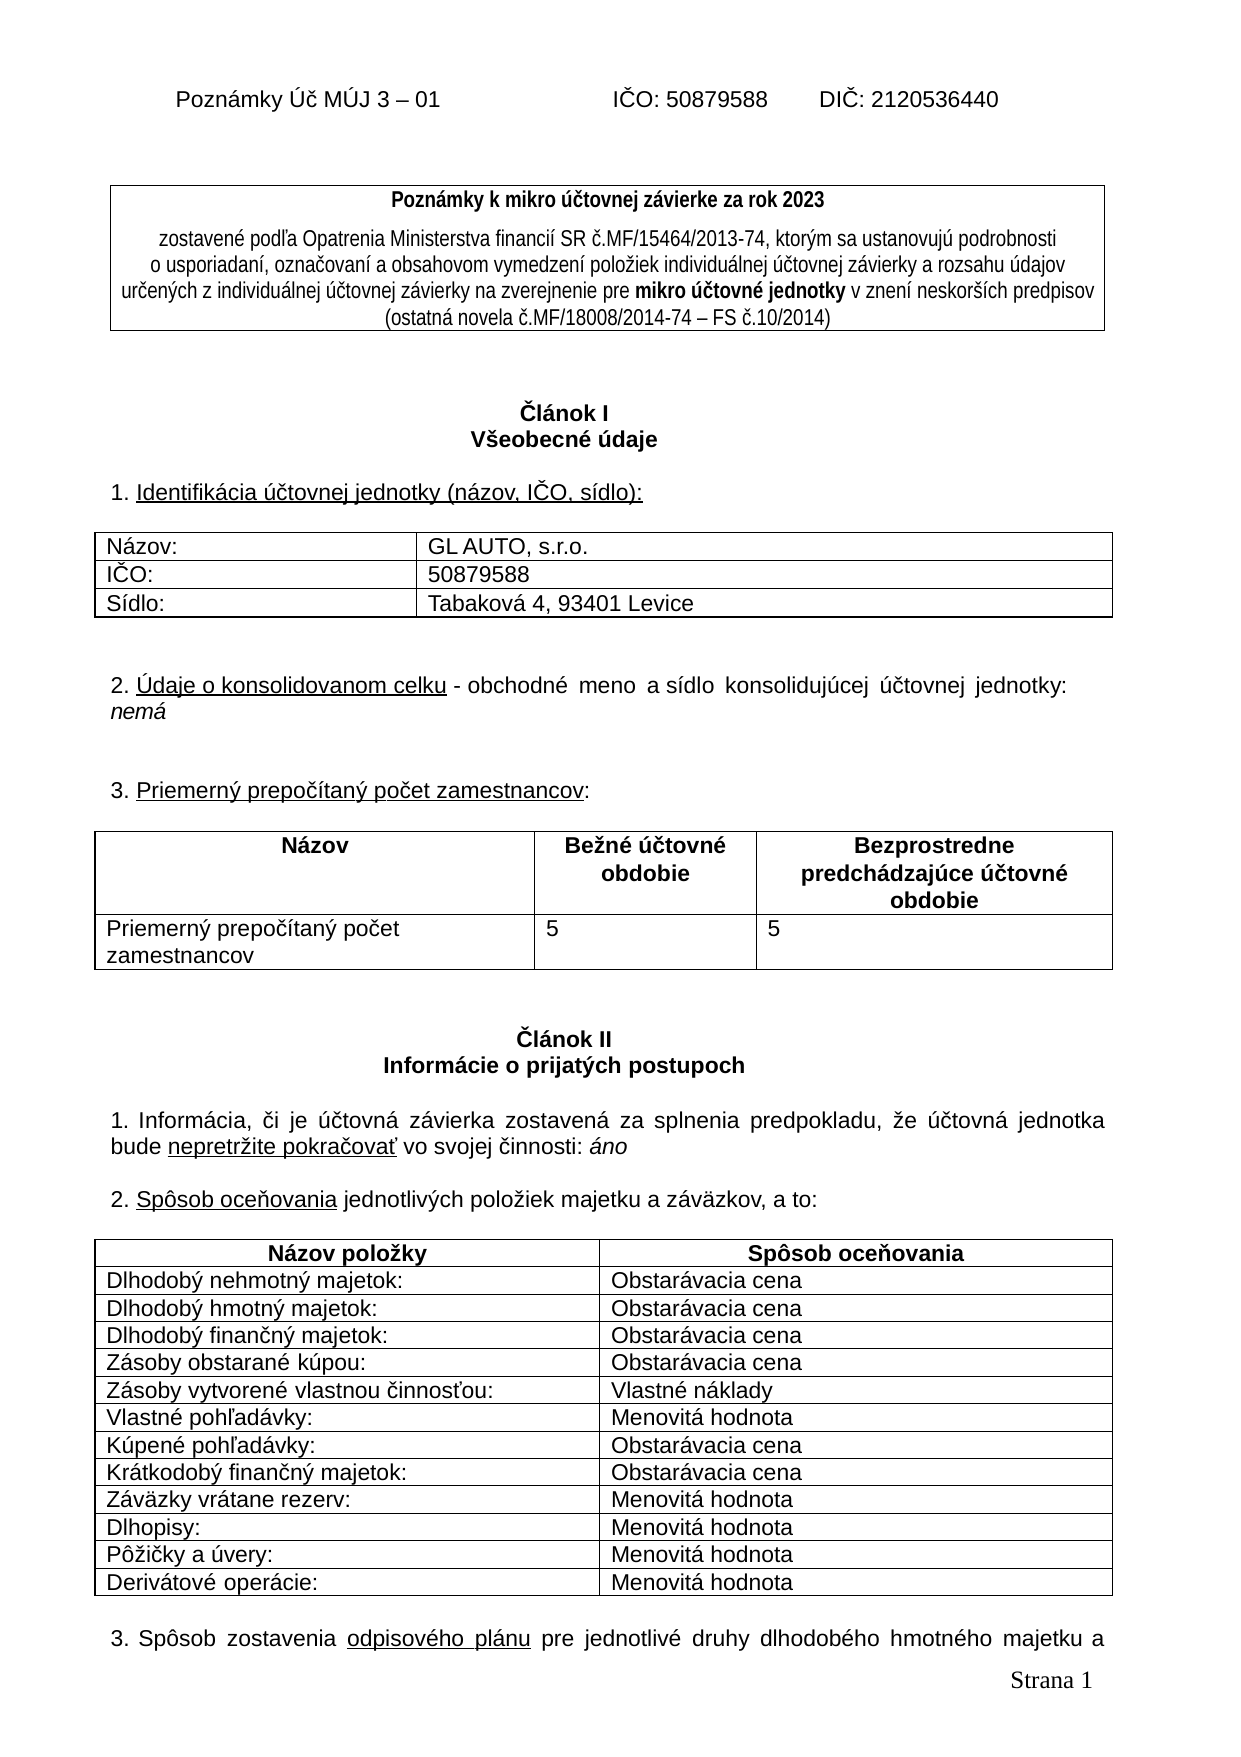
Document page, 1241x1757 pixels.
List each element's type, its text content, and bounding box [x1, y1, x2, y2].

subtitle Článok II [110, 1026, 1017, 1052]
table_cell Dlhodobý hmotný majetok: [96, 1295, 599, 1321]
table_cell Kúpené pohľadávky: [96, 1432, 599, 1458]
table_cell Obstarávacia cena [600, 1322, 1112, 1348]
table_cell Menovitá hodnota [600, 1569, 1112, 1595]
table_cell Menovitá hodnota [600, 1541, 1112, 1567]
subtitle Článok I [110, 400, 1018, 426]
text Informácie o prijatých postupoch [110, 1052, 1018, 1079]
table_header Názov: [96, 533, 416, 560]
table_cell 50879588 [417, 561, 1112, 588]
table_cell Obstarávacia cena [600, 1295, 1112, 1321]
text Všeobecné údaje [110, 426, 1017, 453]
table_header GL AUTO, s.r.o. [417, 533, 1112, 560]
table_header Bezprostredne predchádzajúce účtovné obdobie [757, 832, 1112, 913]
table_cell Menovitá hodnota [600, 1514, 1112, 1540]
text 3. Spôsob zostavenia odpisového plánu pre jednotlivé druhy dlhodobého hmotného majetku a [110, 1625, 1105, 1651]
text Poznámky k mikro účtovnej závierke za rok 2023 [111, 186, 1104, 212]
text 3. Priemerný prepočítaný počet zamestnancov: [110, 777, 1105, 804]
table_cell Menovitá hodnota [600, 1404, 1112, 1431]
table_cell Derivátové operácie: [96, 1569, 599, 1595]
table_header Bežné účtovné obdobie [535, 832, 756, 913]
table_cell Priemerný prepočítaný počet zamestnancov [96, 915, 534, 969]
table_cell 5 [757, 915, 1112, 969]
text 1. Identifikácia účtovnej jednotky (názov, IČO, sídlo): [110, 478, 1105, 505]
table_cell Zásoby obstarané kúpou: [96, 1349, 599, 1376]
text 2. Spôsob oceňovania jednotlivých položiek majetku a záväzkov, a to: [110, 1186, 1105, 1212]
table_cell Vlastné pohľadávky: [96, 1404, 599, 1431]
text (ostatná novela č.MF/18008/2014-74 – FS č.10/2014) [111, 303, 1104, 330]
table_cell 5 [535, 915, 756, 969]
table_cell Pôžičky a úvery: [96, 1541, 599, 1567]
text zostavené podľa Opatrenia Ministerstva financií SR č.MF/15464/2013-74, ktorým sa ustanovujú podrobnosti o usporiadaní, označovaní a obsahovom vymedzení položiek individuálnej účtovnej závierky a rozsahu údajov určených z individuálnej účtovnej závierky na zverejnenie pre mikro účtovné jednotky v znení neskorších predpisov [111, 224, 1104, 303]
table_cell Záväzky vrátane rezerv: [96, 1486, 599, 1513]
table_header Názov [96, 832, 534, 913]
table_cell Dlhodobý finančný majetok: [96, 1322, 599, 1348]
text 2. Údaje o konsolidovanom celku - obchodné meno a sídlo konsolidujúcej účtovnej jednotky: nemá [110, 672, 1105, 724]
table_cell Vlastné náklady [600, 1377, 1112, 1403]
table_cell Tabaková 4, 93401 Levice [417, 589, 1112, 616]
table_cell Sídlo: [96, 589, 416, 616]
table_cell Obstarávacia cena [600, 1267, 1112, 1293]
table_cell Obstarávacia cena [600, 1432, 1112, 1458]
table_cell Dlhodobý nehmotný majetok: [96, 1267, 599, 1293]
table_cell Krátkodobý finančný majetok: [96, 1459, 599, 1485]
table_header Spôsob oceňovania [600, 1240, 1112, 1266]
text 1. Informácia, či je účtovná závierka zostavená za splnenia predpokladu, že účtovná jednotka bude nepretržite pokračovať vo svojej činnosti: áno [110, 1107, 1105, 1160]
table_cell Dlhopisy: [96, 1514, 599, 1540]
table_cell IČO: [96, 561, 416, 588]
table_cell Obstarávacia cena [600, 1349, 1112, 1376]
table_cell Obstarávacia cena [600, 1459, 1112, 1485]
table_cell Menovitá hodnota [600, 1486, 1112, 1513]
table_header Názov položky [96, 1240, 599, 1266]
table_cell Zásoby vytvorené vlastnou činnosťou: [96, 1377, 599, 1403]
